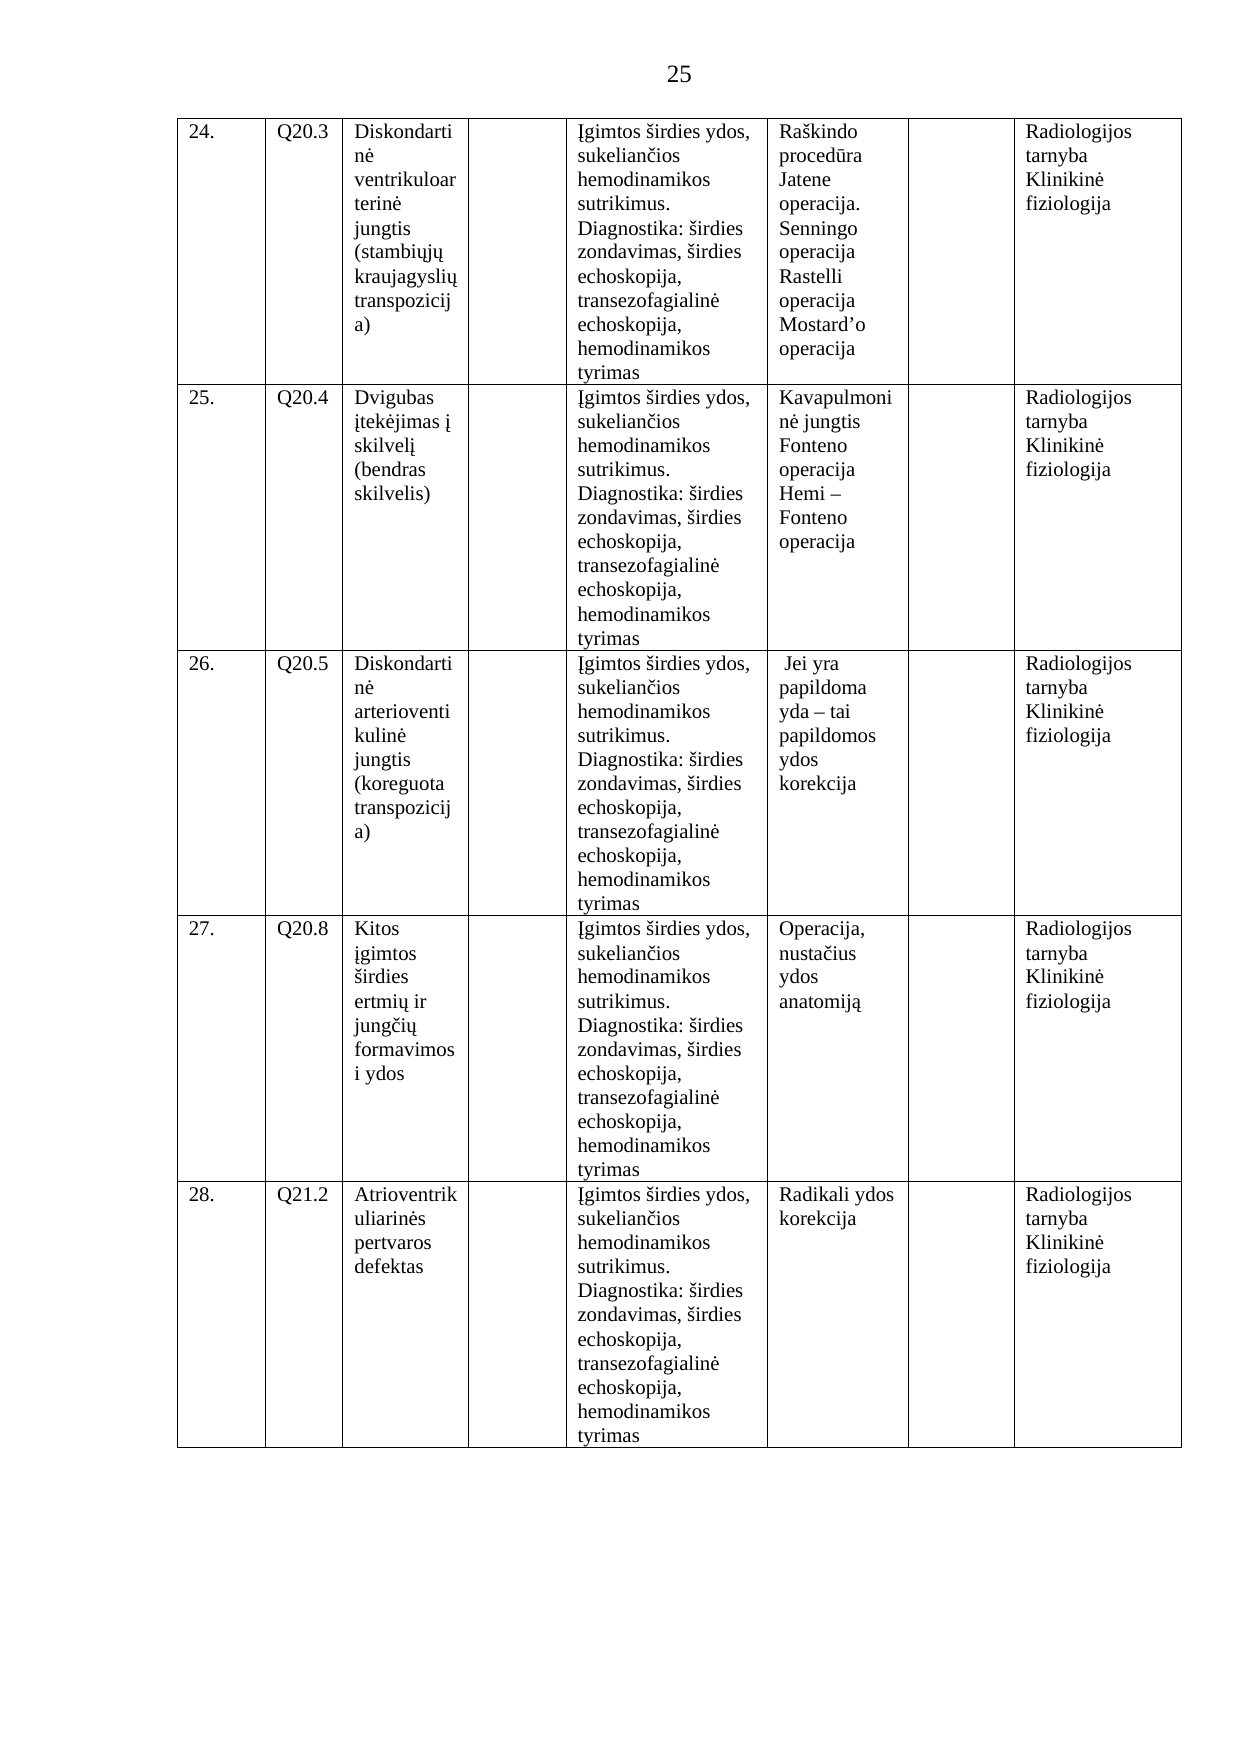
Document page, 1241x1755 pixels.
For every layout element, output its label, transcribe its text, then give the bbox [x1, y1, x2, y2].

table_cell 24. [178, 119, 265, 384]
table_cell [909, 916, 1014, 1181]
table_cell [469, 651, 566, 915]
table_cell Radikali ydos korekcija [768, 1182, 908, 1447]
table_cell [469, 119, 566, 384]
table_cell [909, 1182, 1014, 1447]
table_cell [469, 916, 566, 1181]
table_cell Diskondartinė ventrikuloarterinė jungtis (stambiųjų kraujagyslių transpozicija) [343, 119, 468, 384]
table_cell Įgimtos širdies ydos, sukeliančios hemodinamikos sutrikimus. Diagnostika: širdies zondavimas, širdies echoskopija, transezofagialinė echoskopija, hemodinamikos tyrimas [567, 385, 767, 649]
table_cell Kitos įgimtos širdies ertmių ir jungčių formavimosi ydos [343, 916, 468, 1181]
table_cell 25. [178, 385, 265, 649]
table_cell Q20.3 [266, 119, 342, 384]
table_cell Kavapulmoninė jungtis Fonteno operacija Hemi – Fonteno operacija [768, 385, 908, 649]
table_cell Operacija, nustačius ydos anatomiją [768, 916, 908, 1181]
table_cell Įgimtos širdies ydos, sukeliančios hemodinamikos sutrikimus. Diagnostika: širdies zondavimas, širdies echoskopija, transezofagialinė echoskopija, hemodinamikos tyrimas [567, 651, 767, 915]
table_cell Q20.5 [266, 651, 342, 915]
table_cell Jei yra papildoma yda – tai papildomos ydos korekcija [768, 651, 908, 915]
table_cell Radiologijos tarnyba Klinikinė fiziologija [1015, 1182, 1181, 1447]
table_cell Įgimtos širdies ydos, sukeliančios hemodinamikos sutrikimus. Diagnostika: širdies zondavimas, širdies echoskopija, transezofagialinė echoskopija, hemodinamikos tyrimas [567, 119, 767, 384]
table_cell Q20.8 [266, 916, 342, 1181]
table_cell Atrioventrikuliarinės pertvaros defektas [343, 1182, 468, 1447]
table_cell Įgimtos širdies ydos, sukeliančios hemodinamikos sutrikimus. Diagnostika: širdies zondavimas, širdies echoskopija, transezofagialinė echoskopija, hemodinamikos tyrimas [567, 1182, 767, 1447]
table_cell [909, 651, 1014, 915]
table_cell Q20.4 [266, 385, 342, 649]
table_cell Q21.2 [266, 1182, 342, 1447]
table_cell Įgimtos širdies ydos, sukeliančios hemodinamikos sutrikimus. Diagnostika: širdies zondavimas, širdies echoskopija, transezofagialinė echoskopija, hemodinamikos tyrimas [567, 916, 767, 1181]
table_cell Dvigubas įtekėjimas į skilvelį (bendras skilvelis) [343, 385, 468, 649]
table_cell Radiologijos tarnyba Klinikinė fiziologija [1015, 916, 1181, 1181]
table_cell Raškindo procedūra Jatene operacija. Senningo operacija Rastelli operacija Mostard’o operacija [768, 119, 908, 384]
table_cell [469, 1182, 566, 1447]
table_cell Radiologijos tarnyba Klinikinė fiziologija [1015, 385, 1181, 649]
table_cell 26. [178, 651, 265, 915]
table_cell [469, 385, 566, 649]
table_cell 28. [178, 1182, 265, 1447]
table_cell Diskondartinė arterioventikulinė jungtis (koreguota transpozicija) [343, 651, 468, 915]
table_cell [909, 385, 1014, 649]
table_cell 27. [178, 916, 265, 1181]
table_cell [909, 119, 1014, 384]
table_cell Radiologijos tarnyba Klinikinė fiziologija [1015, 651, 1181, 915]
table_cell Radiologijos tarnyba Klinikinė fiziologija [1015, 119, 1181, 384]
